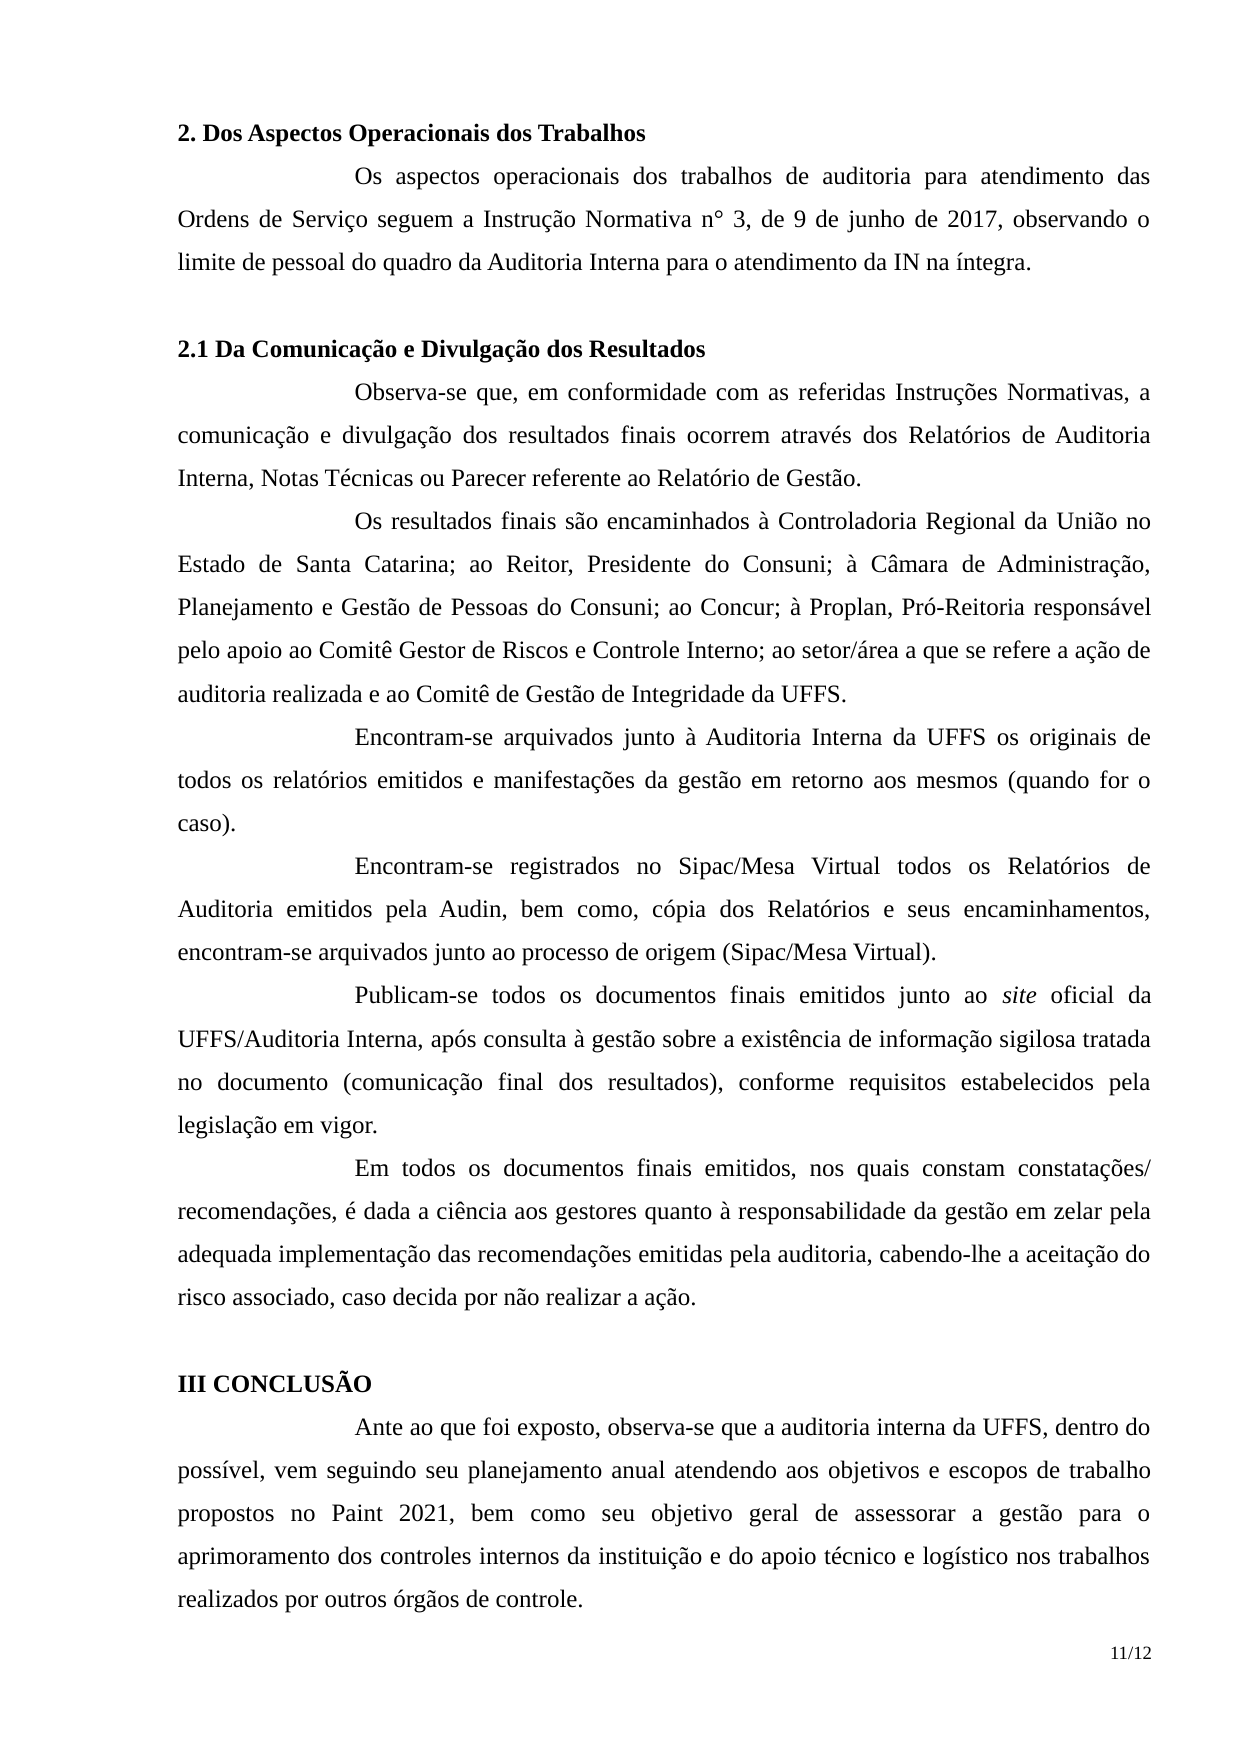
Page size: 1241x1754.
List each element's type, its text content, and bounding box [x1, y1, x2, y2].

subtitle 2. Dos Aspectos Operacionais dos Trabalhos [177, 118, 1152, 147]
text Observa-se que, em conformidade com as referidas Instruções Normativas, a comunicação e divulgação dos resultados finais ocorrem através dos Relatórios de Auditoria Interna, Notas Técnicas ou Parecer referente ao Relatório de Gestão. [177, 377, 1152, 492]
text Publicam-se todos os documentos finais emitidos junto ao site oficial da UFFS/Auditoria Interna, após consulta à gestão sobre a existência de informação sigilosa tratada no documento (comunicação final dos resultados), conforme requisitos estabelecidos pela legislação em vigor. [177, 981, 1152, 1139]
text III CONCLUSÃO [177, 1369, 1152, 1397]
text Os resultados finais são encaminhados à Controladoria Regional da União no Estado de Santa Catarina; ao Reitor, Presidente do Consuni; à Câmara de Administração, Planejamento e Gestão de Pessoas do Consuni; ao Concur; à Proplan, Pró-Reitoria responsável pelo apoio ao Comitê Gestor de Riscos e Controle Interno; ao setor/área a que se refere a ação de auditoria realizada e ao Comitê de Gestão de Integridade da UFFS. [177, 506, 1152, 707]
text Em todos os documentos finais emitidos, nos quais constam constatações/ recomendações, é dada a ciência aos gestores quanto à responsabilidade da gestão em zelar pela adequada implementação das recomendações emitidas pela auditoria, cabendo-lhe a aceitação do risco associado, caso decida por não realizar a ação. [177, 1153, 1152, 1311]
text Encontram-se registrados no Sipac/Mesa Virtual todos os Relatórios de Auditoria emitidos pela Audin, bem como, cópia dos Relatórios e seus encaminhamentos, encontram-se arquivados junto ao processo de origem (Sipac/Mesa Virtual). [177, 851, 1152, 966]
text Ante ao que foi exposto, observa-se que a auditoria interna da UFFS, dentro do possível, vem seguindo seu planejamento anual atendendo aos objetivos e escopos de trabalho propostos no Paint 2021, bem como seu objetivo geral de assessorar a gestão para o aprimoramento dos controles internos da instituição e do apoio técnico e logístico nos trabalhos realizados por outros órgãos de controle. [177, 1412, 1152, 1613]
subtitle 2.1 Da Comunicação e Divulgação dos Resultados [177, 334, 1152, 362]
text Encontram-se arquivados junto à Auditoria Interna da UFFS os originais de todos os relatórios emitidos e manifestações da gestão em retorno aos mesmos (quando for o caso). [177, 722, 1152, 837]
text Os aspectos operacionais dos trabalhos de auditoria para atendimento das Ordens de Serviço seguem a Instrução Normativa n° 3, de 9 de junho de 2017, observando o limite de pessoal do quadro da Auditoria Interna para o atendimento da IN na íntegra. [177, 161, 1152, 276]
